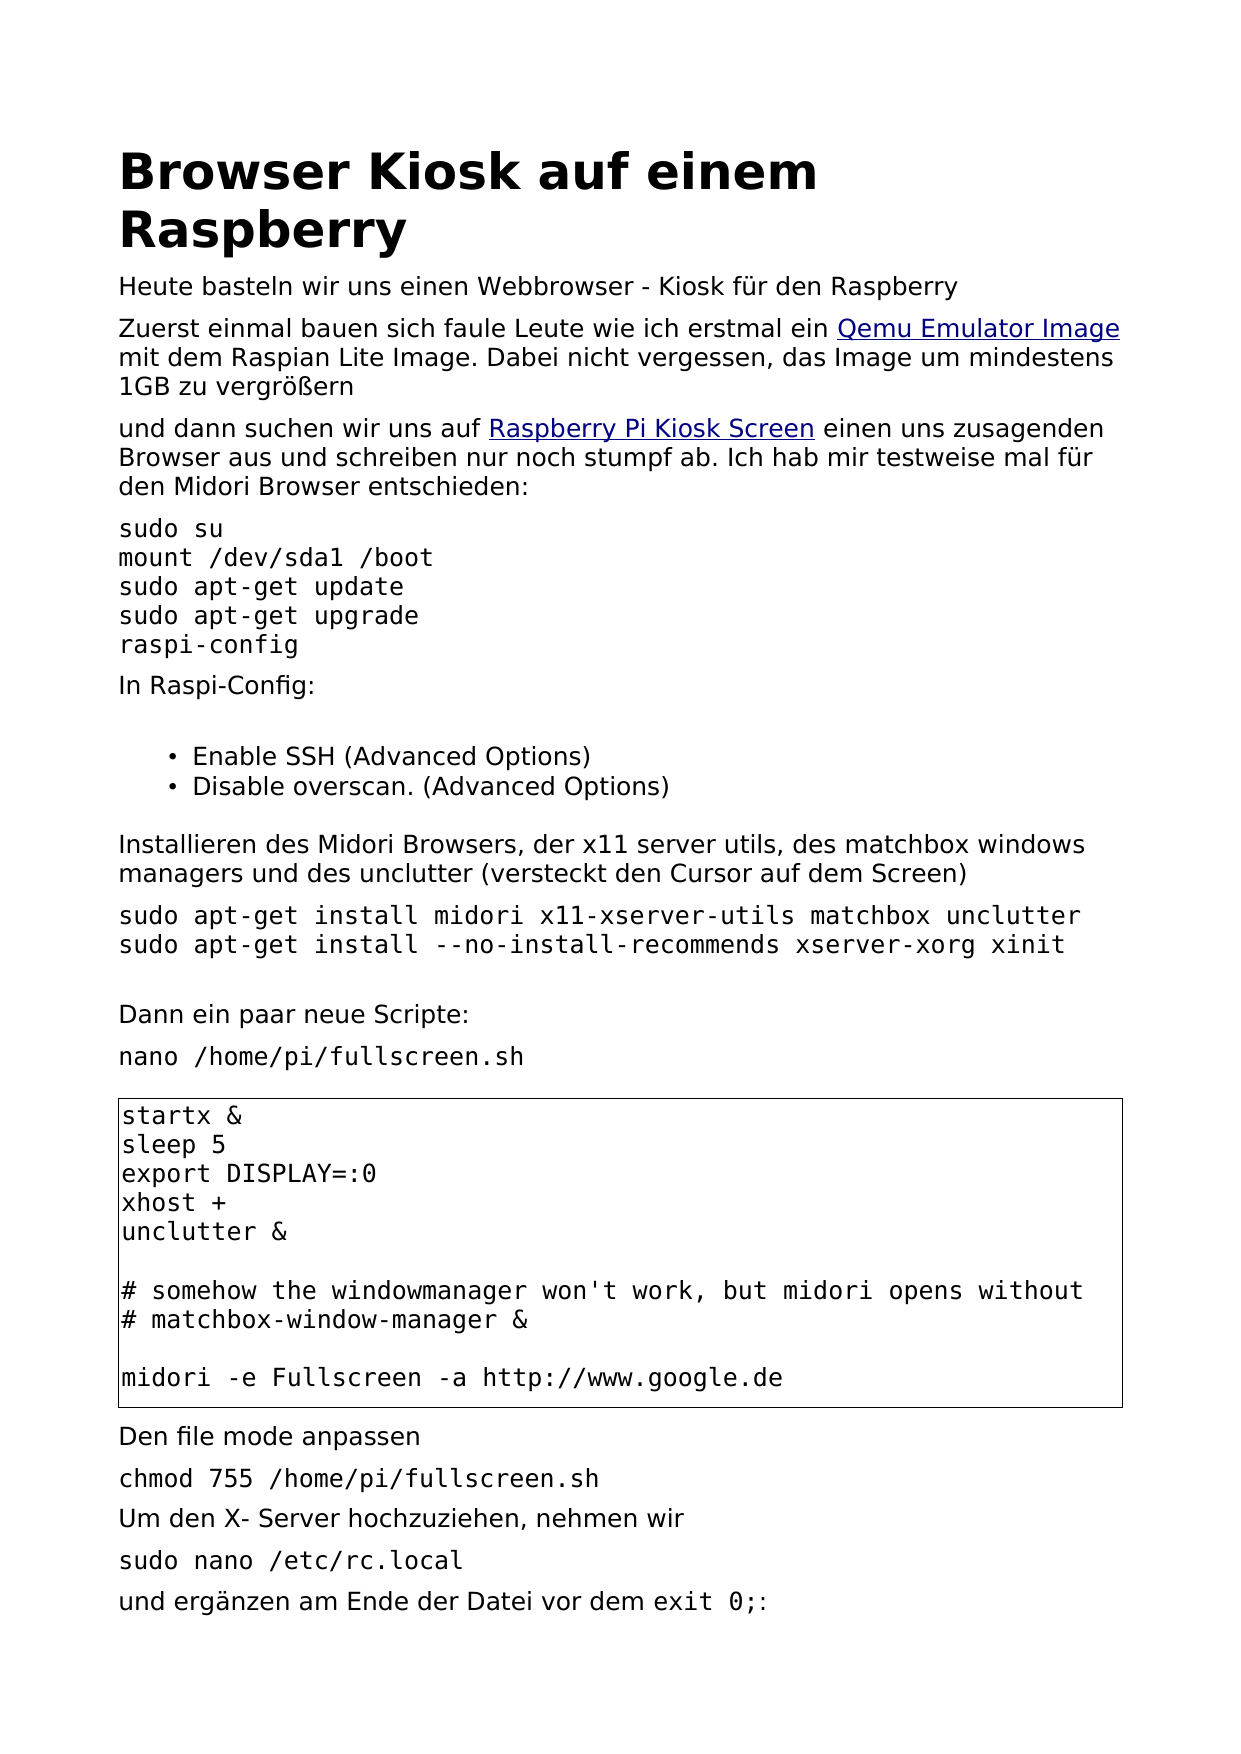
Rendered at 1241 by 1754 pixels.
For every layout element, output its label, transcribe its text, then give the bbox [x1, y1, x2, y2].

text und ergänzen am Ende der Datei vor dem exit 0;: [118, 1587, 1122, 1616]
list Enable SSH (Advanced Options) [177, 742, 1122, 772]
text Um den X- Server hochzuziehen, nehmen wir [118, 1505, 1122, 1534]
text sudo su mount /dev/sda1 /boot sudo apt-get update sudo apt-get upgrade raspi-config [118, 514, 1122, 659]
text Den file mode anpassen [118, 1422, 1122, 1451]
text nano /home/pi/fullscreen.sh [118, 1042, 1122, 1071]
text Zuerst einmal bauen sich faule Leute wie ich erstmal ein Qemu Emulator Image mit dem Raspian Lite Image. Dabei nicht vergessen, das Image um mindestens 1GB zu vergrößern [118, 314, 1122, 401]
text Heute basteln wir uns einen Webbrowser - Kiosk für den Raspberry [118, 272, 1122, 301]
text sudo apt-get install midori x11-xserver-utils matchbox unclutter sudo apt-get install --no-install-recommends xserver-xorg xinit [118, 901, 1122, 989]
text Dann ein paar neue Scripte: [118, 1000, 1122, 1029]
text Installieren des Midori Browsers, der x11 server utils, des matchbox windows managers und des unclutter (versteckt den Cursor auf dem Screen) [118, 830, 1122, 889]
text und dann suchen wir uns auf Raspberry Pi Kiosk Screen einen uns zusagenden Browser aus und schreiben nur noch stumpf ab. Ich hab mir testweise mal für den Midori Browser entschieden: [118, 414, 1122, 501]
text sudo nano /etc/rc.local [118, 1546, 1122, 1576]
table_header startx & sleep 5 export DISPLAY=:0 xhost + unclutter & # somehow the windowmanager won't work, but midori opens without # matchbox-window-manager & midori -e Fullscreen -a http://www.google.de [119, 1099, 1122, 1407]
subtitle Browser Kiosk auf einem Raspberry [118, 143, 1122, 259]
text In Raspi-Config: [118, 671, 1122, 701]
text chmod 755 /home/pi/fullscreen.sh [118, 1464, 1122, 1493]
list Disable overscan. (Advanced Options) [177, 772, 1122, 801]
